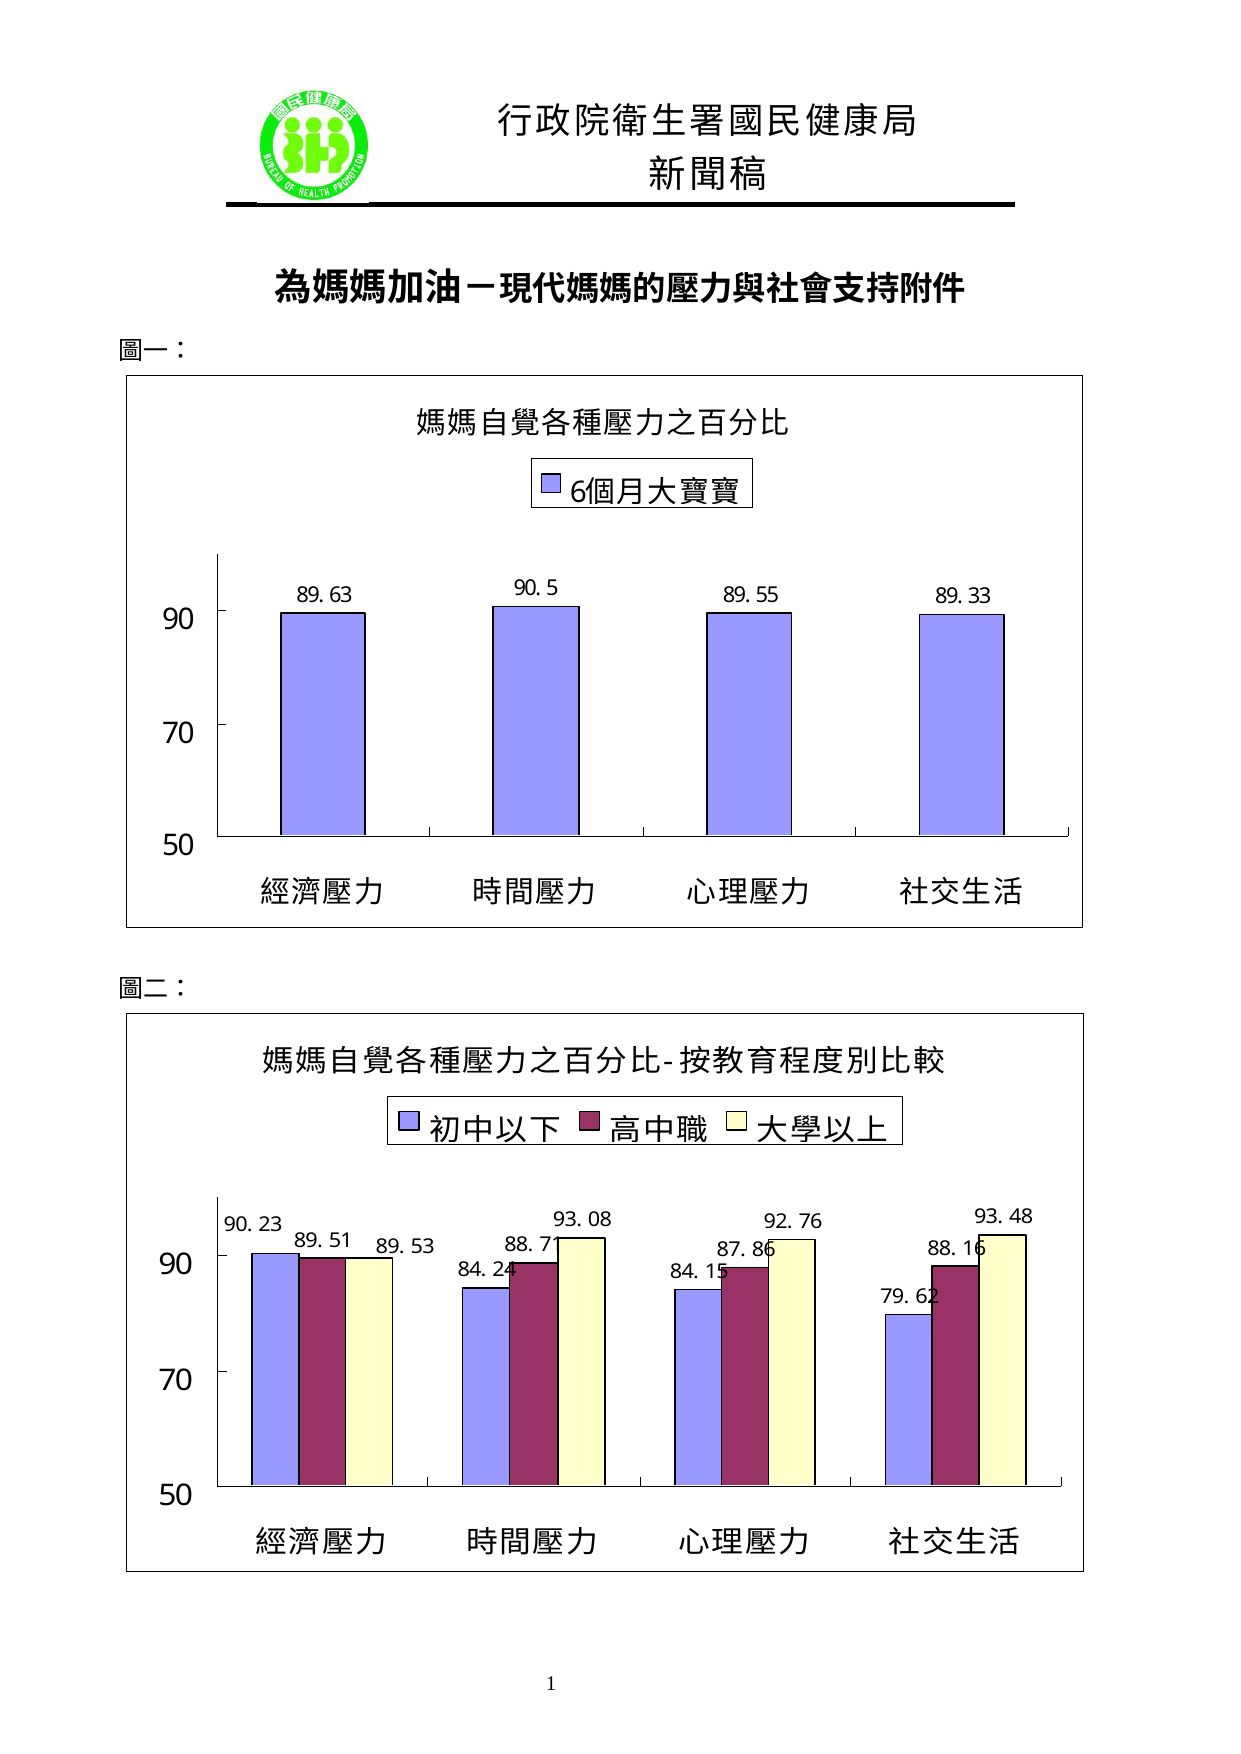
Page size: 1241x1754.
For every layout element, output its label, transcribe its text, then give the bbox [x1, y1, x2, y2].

text 圖二： [118, 968, 1122, 1005]
text 圖一： [118, 330, 1122, 368]
picture [257, 88, 370, 202]
text 為媽媽加油－現代媽媽的壓力與社會支持附件 [118, 257, 1122, 311]
